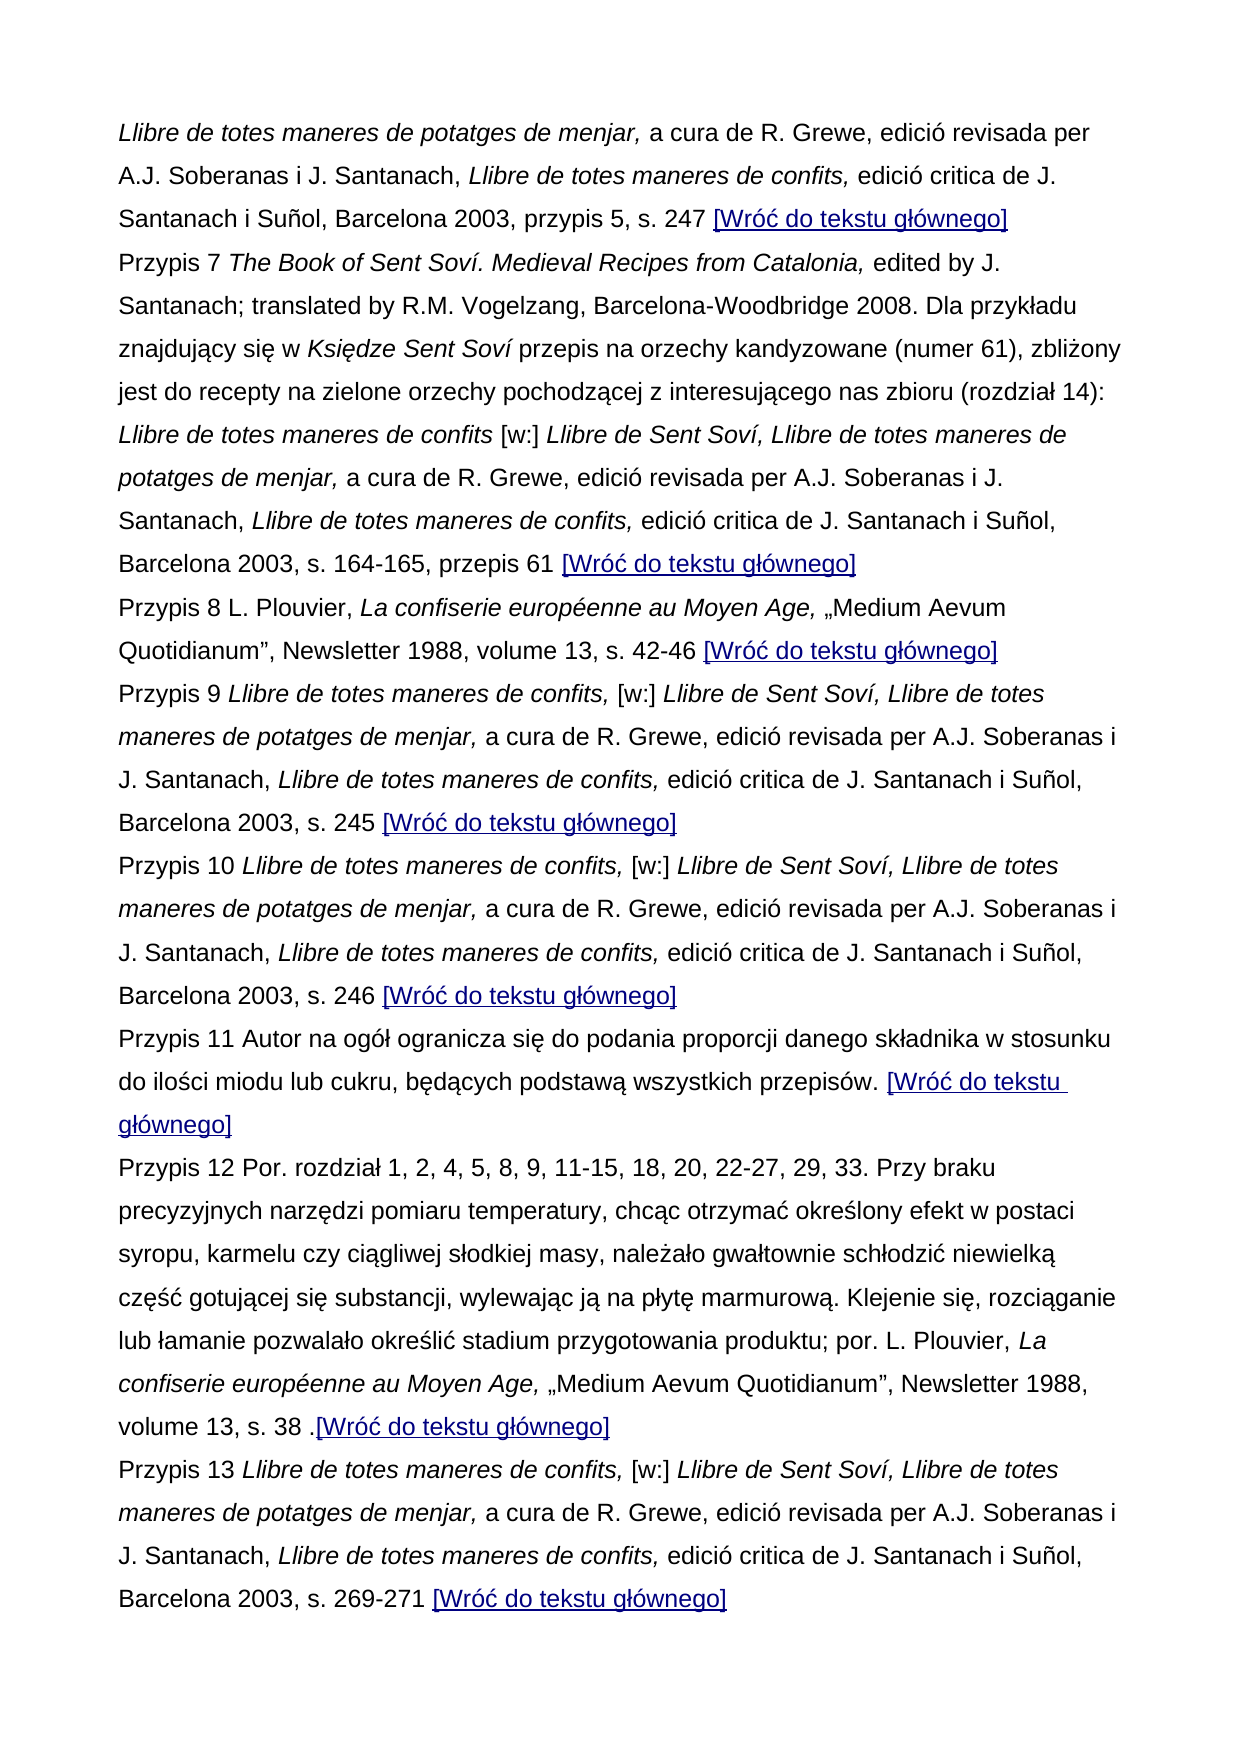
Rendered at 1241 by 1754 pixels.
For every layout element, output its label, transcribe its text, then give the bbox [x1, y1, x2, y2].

text Przypis 11 Autor na ogół ogranicza się do podania proporcji danego składnika w stosunku do ilości miodu lub cukru, będących podstawą wszystkich przepisów. [Wróć do tekstu głównego] [118, 1024, 1122, 1139]
text Przypis 7 The Book of Sent Soví. Medieval Recipes from Catalonia, edited by J. Santanach; translated by R.M. Vogelzang, Barcelona-Woodbridge 2008. Dla przykładu znajdujący się w Księdze Sent Soví przepis na orzechy kandyzowane (numer 61), zbliżony jest do recepty na zielone orzechy pochodzącej z interesującego nas zbioru (rozdział 14): Llibre de totes maneres de confits [w:] Llibre de Sent Soví, Llibre de totes maneres de potatges de menjar, a cura de R. Grewe, edició revisada per A.J. Soberanas i J. Santanach, Llibre de totes maneres de confits, edició critica de J. Santanach i Suñol, Barcelona 2003, s. 164-165, przepis 61 [Wróć do tekstu głównego] [118, 247, 1122, 578]
text Przypis 8 L. Plouvier, La confiserie européenne au Moyen Age, „Medium Aevum Quotidianum”, Newsletter 1988, volume 13, s. 42-46 [Wróć do tekstu głównego] [118, 592, 1122, 664]
text Przypis 10 Llibre de totes maneres de confits, [w:] Llibre de Sent Soví, Llibre de totes maneres de potatges de menjar, a cura de R. Grewe, edició revisada per A.J. Soberanas i J. Santanach, Llibre de totes maneres de confits, edició critica de J. Santanach i Suñol, Barcelona 2003, s. 246 [Wróć do tekstu głównego] [118, 851, 1122, 1009]
text Przypis 12 Por. rozdział 1, 2, 4, 5, 8, 9, 11-15, 18, 20, 22-27, 29, 33. Przy braku precyzyjnych narzędzi pomiaru temperatury, chcąc otrzymać określony efekt w postaci syropu, karmelu czy ciągliwej słodkiej masy, należało gwałtownie schłodzić niewielką część gotującej się substancji, wylewając ją na płytę marmurową. Klejenie się, rozciąganie lub łamanie pozwalało określić stadium przygotowania produktu; por. L. Plouvier, La confiserie européenne au Moyen Age, „Medium Aevum Quotidianum”, Newsletter 1988, volume 13, s. 38 .[Wróć do tekstu głównego] [118, 1153, 1122, 1441]
text Przypis 13 Llibre de totes maneres de confits, [w:] Llibre de Sent Soví, Llibre de totes maneres de potatges de menjar, a cura de R. Grewe, edició revisada per A.J. Soberanas i J. Santanach, Llibre de totes maneres de confits, edició critica de J. Santanach i Suñol, Barcelona 2003, s. 269-271 [Wróć do tekstu głównego] [118, 1455, 1122, 1613]
text Przypis 9 Llibre de totes maneres de confits, [w:] Llibre de Sent Soví, Llibre de totes maneres de potatges de menjar, a cura de R. Grewe, edició revisada per A.J. Soberanas i J. Santanach, Llibre de totes maneres de confits, edició critica de J. Santanach i Suñol, Barcelona 2003, s. 245 [Wróć do tekstu głównego] [118, 679, 1122, 837]
text Llibre de totes maneres de potatges de menjar, a cura de R. Grewe, edició revisada per A.J. Soberanas i J. Santanach, Llibre de totes maneres de confits, edició critica de J. Santanach i Suñol, Barcelona 2003, przypis 5, s. 247 [Wróć do tekstu głównego] [118, 118, 1122, 233]
